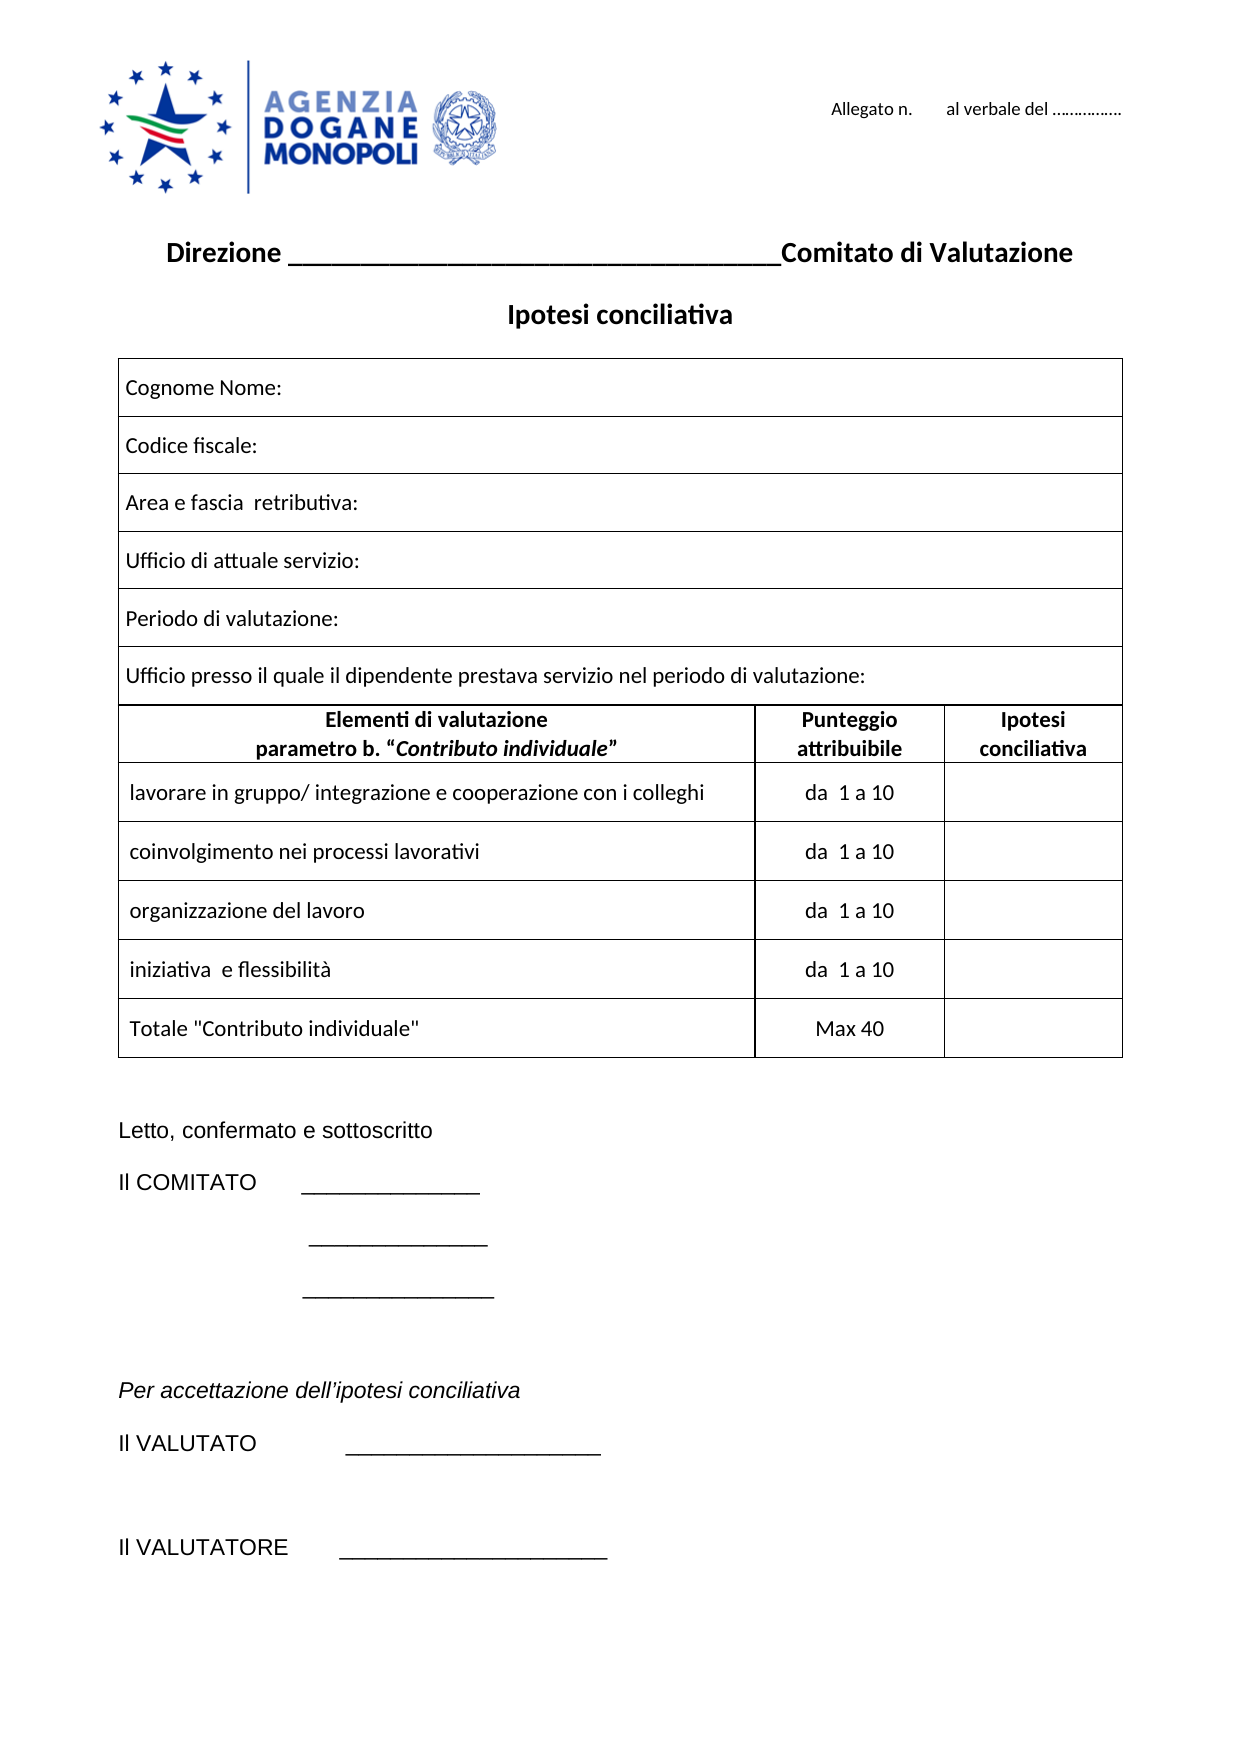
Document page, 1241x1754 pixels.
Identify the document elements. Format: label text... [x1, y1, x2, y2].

table_cell da 1 a 10 [756, 822, 944, 880]
table_cell [945, 999, 1122, 1057]
table_cell Periodo di valutazione: [119, 589, 1122, 646]
text Letto, confermato e sottoscritto [118, 1110, 1122, 1146]
table_cell Totale "Contributo individuale" [119, 999, 754, 1057]
text _______________ [118, 1266, 1122, 1302]
table_cell iniziativa e flessibilità [119, 940, 754, 998]
table_cell lavorare in gruppo/ integrazione e cooperazione con i colleghi [119, 763, 754, 821]
text Per accettazione dell’ipotesi conciliativa [118, 1371, 1122, 1406]
table_header Punteggio attribuibile [756, 706, 944, 762]
text Il COMITATO ______________ [118, 1162, 1122, 1198]
table_cell [945, 940, 1122, 998]
table_cell [945, 822, 1122, 880]
text Direzione __________________________________Comitato di Valutazione [118, 234, 1122, 270]
table_header Cognome Nome: [119, 359, 1122, 416]
table_cell coinvolgimento nei processi lavorativi [119, 822, 754, 880]
table_cell [945, 763, 1122, 821]
table_header Ipotesi conciliativa [945, 706, 1122, 762]
table_cell Ufficio presso il quale il dipendente prestava servizio nel periodo di valutazione: [119, 647, 1122, 703]
table_cell Codice fiscale: [119, 417, 1122, 473]
table_cell Ufficio di attuale servizio: [119, 532, 1122, 588]
text Il VALUTATO ____________________ [118, 1423, 1122, 1458]
text ______________ [118, 1214, 1122, 1250]
text Ipotesi conciliativa [118, 296, 1122, 332]
table_header Elementi di valutazione parametro b. “Contributo individuale” [119, 706, 754, 762]
table_cell da 1 a 10 [756, 881, 944, 939]
text Il VALUTATORE _____________________ [118, 1527, 1122, 1562]
table_cell Area e fascia retributiva: [119, 474, 1122, 531]
table_cell Max 40 [756, 999, 944, 1057]
table_cell [945, 881, 1122, 939]
table_cell da 1 a 10 [756, 763, 944, 821]
table_cell organizzazione del lavoro [119, 881, 754, 939]
table_cell da 1 a 10 [756, 940, 944, 998]
